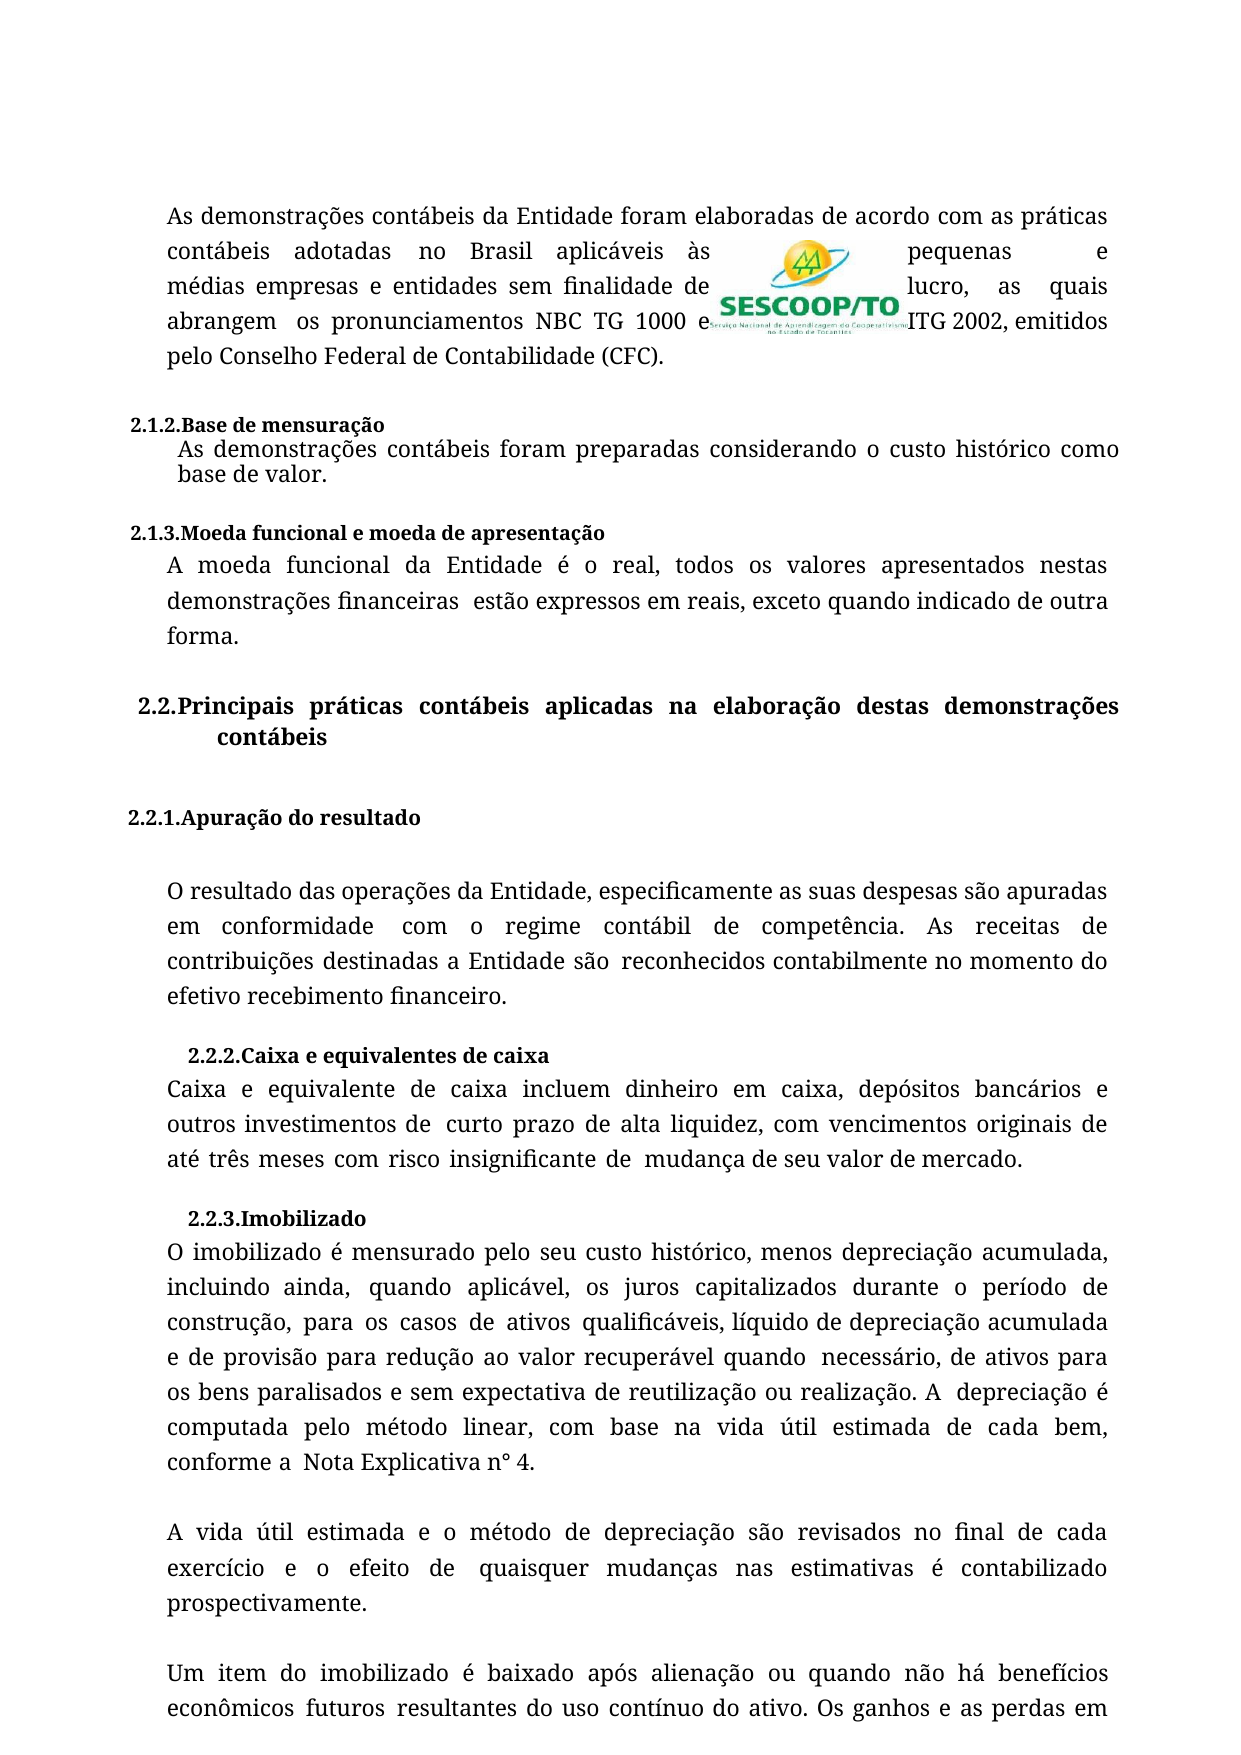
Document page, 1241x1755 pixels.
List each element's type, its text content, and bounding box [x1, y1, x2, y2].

text O resultado das operações da Entidade, especificamente as suas despesas são apuradas em conformidade com o regime contábil de competência. As receitas de contribuições destinadas a Entidade são reconhecidos contabilmente no momento do efetivo recebimento financeiro. [167, 875, 1108, 1012]
text As demonstrações contábeis da Entidade foram elaboradas de acordo com as práticas contábeis adotadas no Brasil aplicáveis às pequenas e médias empresas e entidades sem finalidade de lucro, as quais abrangem os pronunciamentos NBC TG 1000 e ITG 2002, emitidos pelo Conselho Federal de Contabilidade (CFC). [167, 200, 1108, 371]
list Base de mensuração [130, 414, 1120, 437]
text Um item do imobilizado é baixado após alienação ou quando não há benefícios econômicos futuros resultantes do uso contínuo do ativo. Os ganhos e as perdas em [167, 1657, 1109, 1723]
list Apuração do resultado [128, 803, 1120, 831]
text Caixa e equivalente de caixa incluem dinheiro em caixa, depósitos bancários e outros investimentos de curto prazo de alta liquidez, com vencimentos originais de até três meses com risco insignificante de mudança de seu valor de mercado. [167, 1073, 1108, 1174]
text A vida útil estimada e o método de depreciação são revisados no final de cada exercício e o efeito de quaisquer mudanças nas estimativas é contabilizado prospectivamente. [167, 1516, 1108, 1618]
text A moeda funcional da Entidade é o real, todos os valores apresentados nestas demonstrações financeiras estão expressos em reais, exceto quando indicado de outra forma. [167, 549, 1108, 651]
list Principais práticas contábeis aplicadas na elaboração destas demonstrações contábeis [138, 690, 1120, 753]
list Imobilizado [188, 1204, 1120, 1233]
list Caixa e equivalentes de caixa [188, 1041, 1120, 1070]
list Moeda funcional e moeda de apresentação [130, 519, 1120, 546]
text As demonstrações contábeis foram preparadas considerando o custo histórico como base de valor. [177, 437, 1120, 488]
text O imobilizado é mensurado pelo seu custo histórico, menos depreciação acumulada, incluindo ainda, quando aplicável, os juros capitalizados durante o período de construção, para os casos de ativos qualificáveis, líquido de depreciação acumulada e de provisão para redução ao valor recuperável quando necessário, de ativos para os bens paralisados e sem expectativa de reutilização ou realização. A depreciação é computada pelo método linear, com base na vida útil estimada de cada bem, conforme a Nota Explicativa n° 4. [167, 1236, 1108, 1477]
